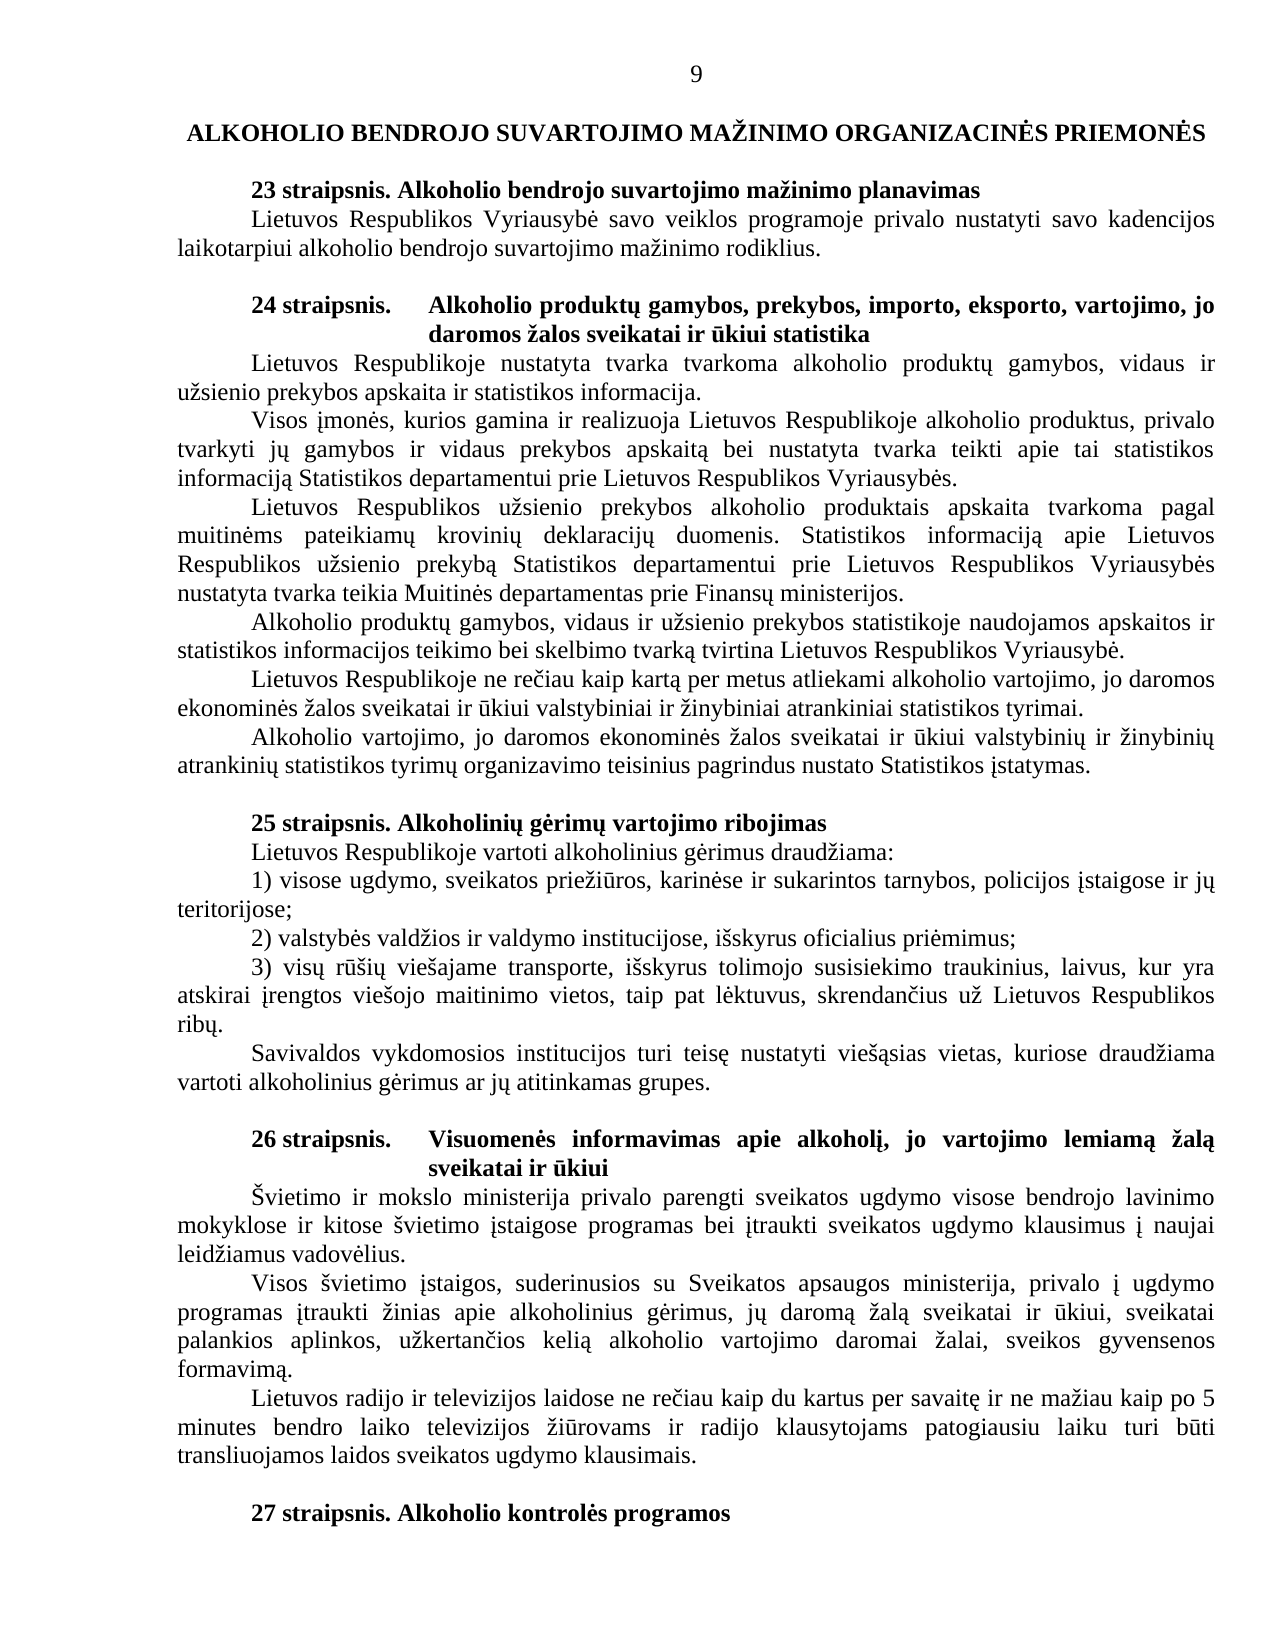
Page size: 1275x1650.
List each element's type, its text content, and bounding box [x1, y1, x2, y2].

text Lietuvos Respublikos Vyriausybė savo veiklos programoje privalo nustatyti savo kadencijos laikotarpiui alkoholio bendrojo suvartojimo mažinimo rodiklius. [177, 204, 1216, 262]
text Švietimo ir mokslo ministerija privalo parengti sveikatos ugdymo visose bendrojo lavinimo mokyklose ir kitose švietimo įstaigose programas bei įtraukti sveikatos ugdymo klausimus į naujai leidžiamus vadovėlius. [177, 1182, 1216, 1268]
text 23 straipsnis. Alkoholio bendrojo suvartojimo mažinimo planavimas [177, 176, 1216, 204]
text Lietuvos Respublikoje vartoti alkoholinius gėrimus draudžiama: [177, 837, 1216, 866]
text 3) visų rūšių viešajame transporte, išskyrus tolimojo susisiekimo traukinius, laivus, kur yra atskirai įrengtos viešojo maitinimo vietos, taip pat lėktuvus, skrendančius už Lietuvos Respublikos ribų. [177, 952, 1216, 1038]
text 26 straipsnis. Visuomenės informavimas apie alkoholį, jo vartojimo lemiamą žalą sveikatai ir ūkiui [251, 1124, 1216, 1182]
text Lietuvos Respublikos užsienio prekybos alkoholio produktais apskaita tvarkoma pagal muitinėms pateikiamų krovinių deklaracijų duomenis. Statistikos informaciją apie Lietuvos Respublikos užsienio prekybą Statistikos departamentui prie Lietuvos Respublikos Vyriausybės nustatyta tvarka teikia Muitinės departamentas prie Finansų ministerijos. [177, 492, 1216, 607]
text 25 straipsnis. Alkoholinių gėrimų vartojimo ribojimas [177, 808, 1216, 837]
text Lietuvos Respublikoje nustatyta tvarka tvarkoma alkoholio produktų gamybos, vidaus ir užsienio prekybos apskaita ir statistikos informacija. [177, 348, 1216, 406]
text Savivaldos vykdomosios institucijos turi teisę nustatyti viešąsias vietas, kuriose draudžiama vartoti alkoholinius gėrimus ar jų atitinkamas grupes. [177, 1038, 1216, 1096]
text Visos švietimo įstaigos, suderinusios su Sveikatos apsaugos ministerija, privalo į ugdymo programas įtraukti žinias apie alkoholinius gėrimus, jų daromą žalą sveikatai ir ūkiui, sveikatai palankios aplinkos, užkertančios kelią alkoholio vartojimo daromai žalai, sveikos gyvensenos formavimą. [177, 1268, 1216, 1383]
text 27 straipsnis. Alkoholio kontrolės programos [177, 1498, 1216, 1527]
text Lietuvos radijo ir televizijos laidose ne rečiau kaip du kartus per savaitę ir ne mažiau kaip po 5 minutes bendro laiko televizijos žiūrovams ir radijo klausytojams patogiausiu laiku turi būti transliuojamos laidos sveikatos ugdymo klausimais. [177, 1383, 1216, 1469]
text 1) visose ugdymo, sveikatos priežiūros, karinėse ir sukarintos tarnybos, policijos įstaigose ir jų teritorijose; [177, 866, 1216, 923]
text Lietuvos Respublikoje ne rečiau kaip kartą per metus atliekami alkoholio vartojimo, jo daromos ekonominės žalos sveikatai ir ūkiui valstybiniai ir žinybiniai atrankiniai statistikos tyrimai. [177, 664, 1216, 722]
text Alkoholio produktų gamybos, vidaus ir užsienio prekybos statistikoje naudojamos apskaitos ir statistikos informacijos teikimo bei skelbimo tvarką tvirtina Lietuvos Respublikos Vyriausybė. [177, 607, 1216, 664]
text Visos įmonės, kurios gamina ir realizuoja Lietuvos Respublikoje alkoholio produktus, privalo tvarkyti jų gamybos ir vidaus prekybos apskaitą bei nustatyta tvarka teikti apie tai statistikos informaciją Statistikos departamentui prie Lietuvos Respublikos Vyriausybės. [177, 406, 1216, 492]
text Alkoholio vartojimo, jo daromos ekonominės žalos sveikatai ir ūkiui valstybinių ir žinybinių atrankinių statistikos tyrimų organizavimo teisinius pagrindus nustato Statistikos įstatymas. [177, 722, 1216, 779]
text ALKOHOLIO BENDROJO SUVARTOJIMO MAŽINIMO ORGANIZACINĖS PRIEMONĖS [177, 118, 1216, 147]
text 2) valstybės valdžios ir valdymo institucijose, išskyrus oficialius priėmimus; [177, 923, 1216, 952]
text 24 straipsnis. Alkoholio produktų gamybos, prekybos, importo, eksporto, vartojimo, jo daromos žalos sveikatai ir ūkiui statistika [251, 291, 1216, 348]
